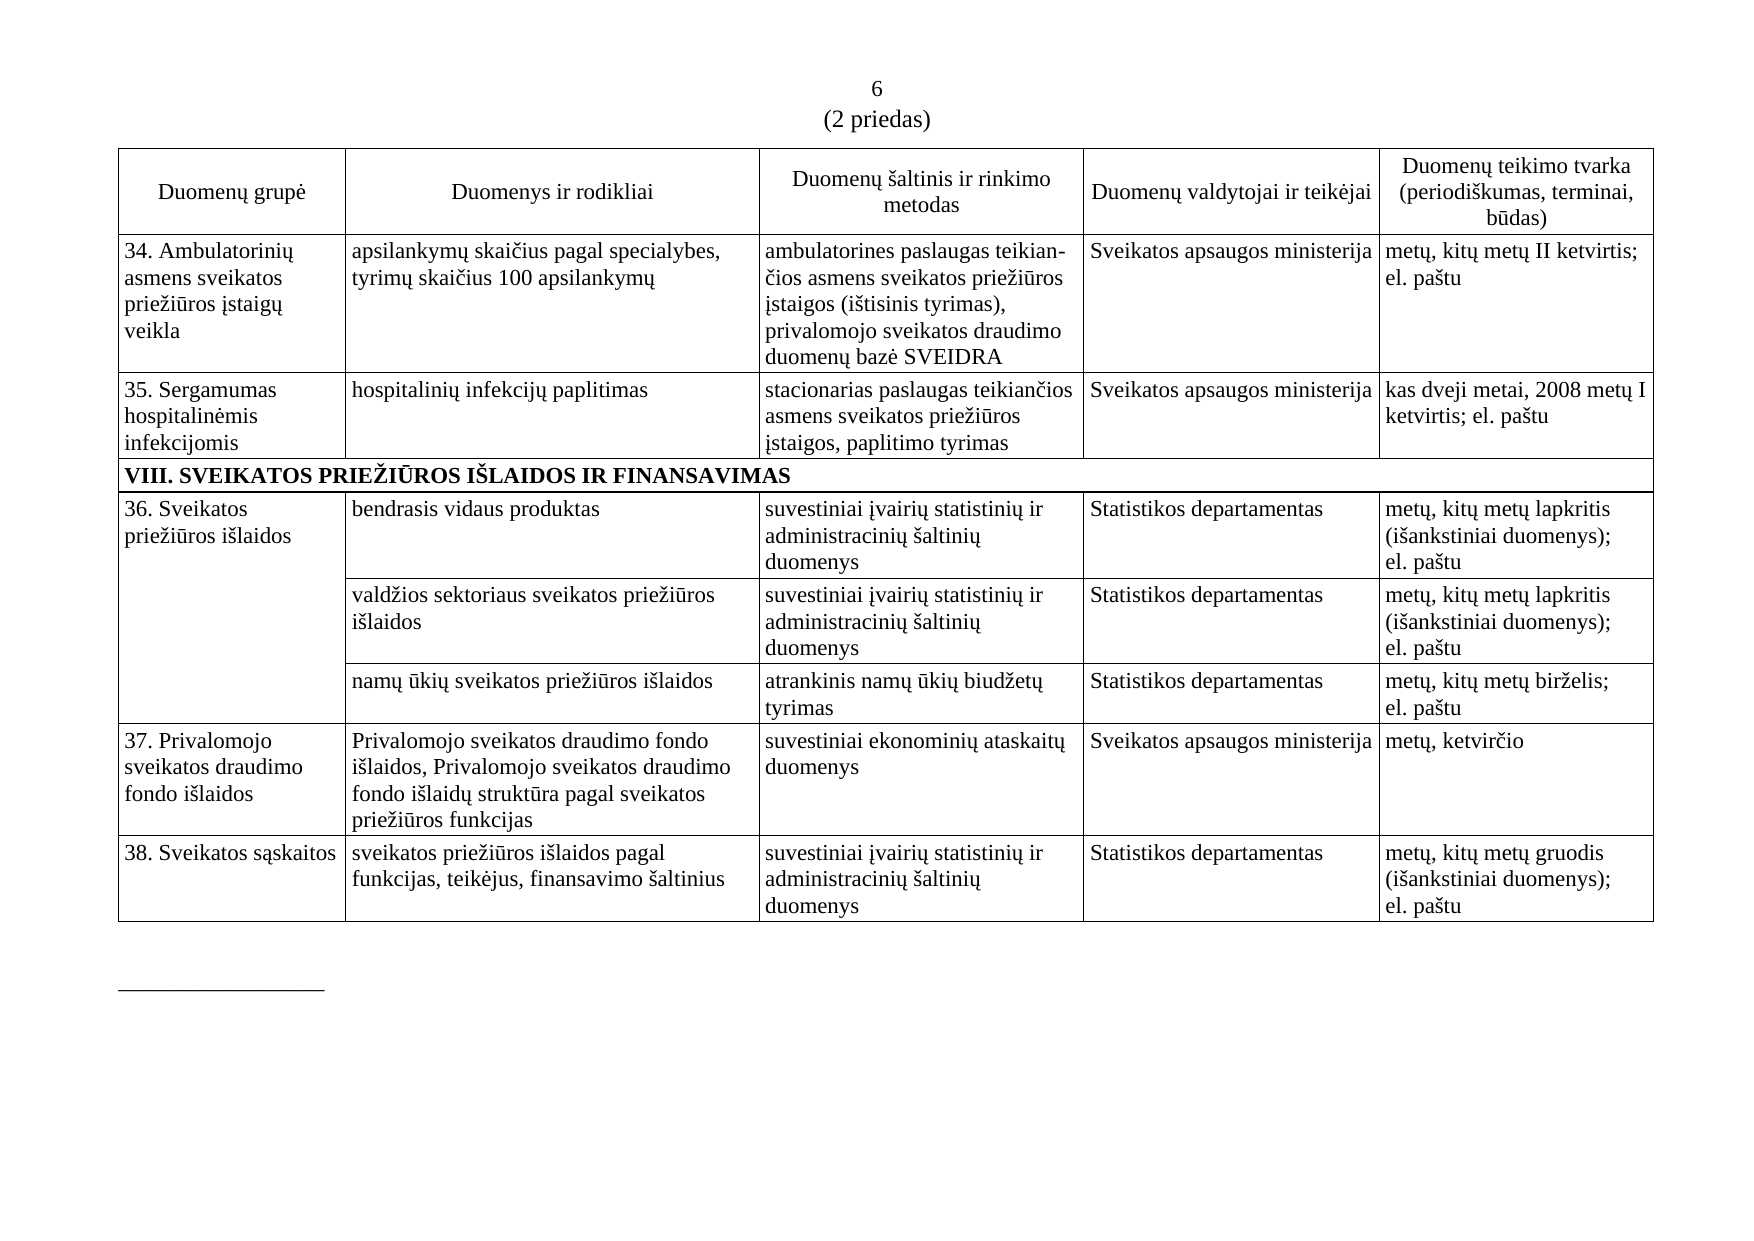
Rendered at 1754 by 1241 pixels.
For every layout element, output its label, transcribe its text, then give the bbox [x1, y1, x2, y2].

table_cell VIII. SVEIKATOS PRIEŽIŪRos IŠLAIDOS IR FINANSAVIMAS [119, 459, 1084, 491]
table_cell Privalomojo sveikatos draudimo fondo išlaidos, Privalomojo sveikatos draudimo fondo išlaidų struktūra pagal sveikatos priežiūros funkcijas [346, 724, 759, 835]
table_cell Statistikos departamentas [1084, 579, 1379, 663]
table_cell [119, 578, 345, 663]
table_cell Sveikatos apsaugos ministerija [1084, 235, 1379, 372]
table_cell valdžios sektoriaus sveikatos priežiūros išlaidos [346, 579, 759, 663]
table_cell namų ūkių sveikatos priežiūros išlaidos [346, 664, 759, 723]
table_cell metų, kitų metų lapkritis (išankstiniai duomenys); el. paštu [1380, 493, 1653, 577]
table_cell Statistikos departamentas [1084, 836, 1379, 921]
table_header Duomenys ir rodikliai [346, 149, 759, 234]
table_cell suvestiniai ekonominių ataskaitų duomenys [760, 724, 1083, 835]
table_cell metų, kitų metų gruodis (išankstiniai duomenys); el. paštu [1380, 836, 1653, 921]
table_cell 35. Sergamumas hospitalinėmis infekcijomis [119, 373, 345, 458]
table_cell [1379, 459, 1653, 491]
table_cell [1084, 459, 1379, 491]
table_cell metų, kitų metų birželis; el. paštu [1380, 664, 1653, 723]
table_cell metų, kitų metų lapkritis (išankstiniai duomenys); el. paštu [1380, 579, 1653, 663]
text –––––––––––––––––– [118, 975, 1636, 1001]
table_cell Statistikos departamentas [1084, 493, 1379, 577]
table_cell kas dveji metai, 2008 metų I ketvirtis; el. paštu [1380, 373, 1653, 458]
table_cell Statistikos departamentas [1084, 664, 1379, 723]
table_cell suvestiniai įvairių statistinių ir administracinių šaltinių duomenys [760, 579, 1083, 663]
table_cell bendrasis vidaus produktas [346, 493, 759, 577]
table_cell hospitalinių infekcijų paplitimas [346, 373, 759, 458]
table_cell Sveikatos apsaugos ministerija [1084, 724, 1379, 835]
table_cell metų, ketvirčio [1380, 724, 1653, 835]
table_cell 36. Sveikatos priežiūros išlaidos [119, 493, 345, 577]
table_cell sveikatos priežiūros išlaidos pagal funkcijas, teikėjus, finansavimo šaltinius [346, 836, 759, 921]
table_cell 34. Ambulatorinių asmens sveikatos priežiūros įstaigų veikla [119, 235, 345, 372]
table_cell metų, kitų metų II ketvirtis; el. paštu [1380, 235, 1653, 372]
table_cell apsilankymų skaičius pagal specialybes, tyrimų skaičius 100 apsilankymų [346, 235, 759, 372]
table_cell suvestiniai įvairių statistinių ir administracinių šaltinių duomenys [760, 836, 1083, 921]
table_cell ambulatorines paslaugas teikian­čios asmens sveikatos priežiūros įstaigos (ištisinis tyrimas), privalomojo sveikatos draudimo duomenų bazė SVEIDRA [760, 235, 1083, 372]
table_header Duomenų grupė [119, 149, 345, 234]
table_cell suvestiniai įvairių statistinių ir administracinių šaltinių duomenys [760, 493, 1083, 577]
table_cell Sveikatos apsaugos ministerija [1084, 373, 1379, 458]
table_cell atrankinis namų ūkių biudžetų tyrimas [760, 664, 1083, 723]
table_cell 38. Sveikatos sąskaitos [119, 836, 345, 921]
table_header Duomenų šaltinis ir rinkimo metodas [760, 149, 1083, 234]
table_cell [119, 663, 345, 723]
table_header Duomenų valdytojai ir teikėjai [1084, 149, 1379, 234]
table_header Duomenų teikimo tvarka (periodiškumas, terminai, būdas) [1380, 149, 1653, 234]
table_cell stacionarias paslaugas teikiančios asmens sveikatos priežiūros įstaigos, paplitimo tyrimas [760, 373, 1083, 458]
table_cell 37. Privalomojo sveikatos draudimo fondo išlaidos [119, 724, 345, 835]
